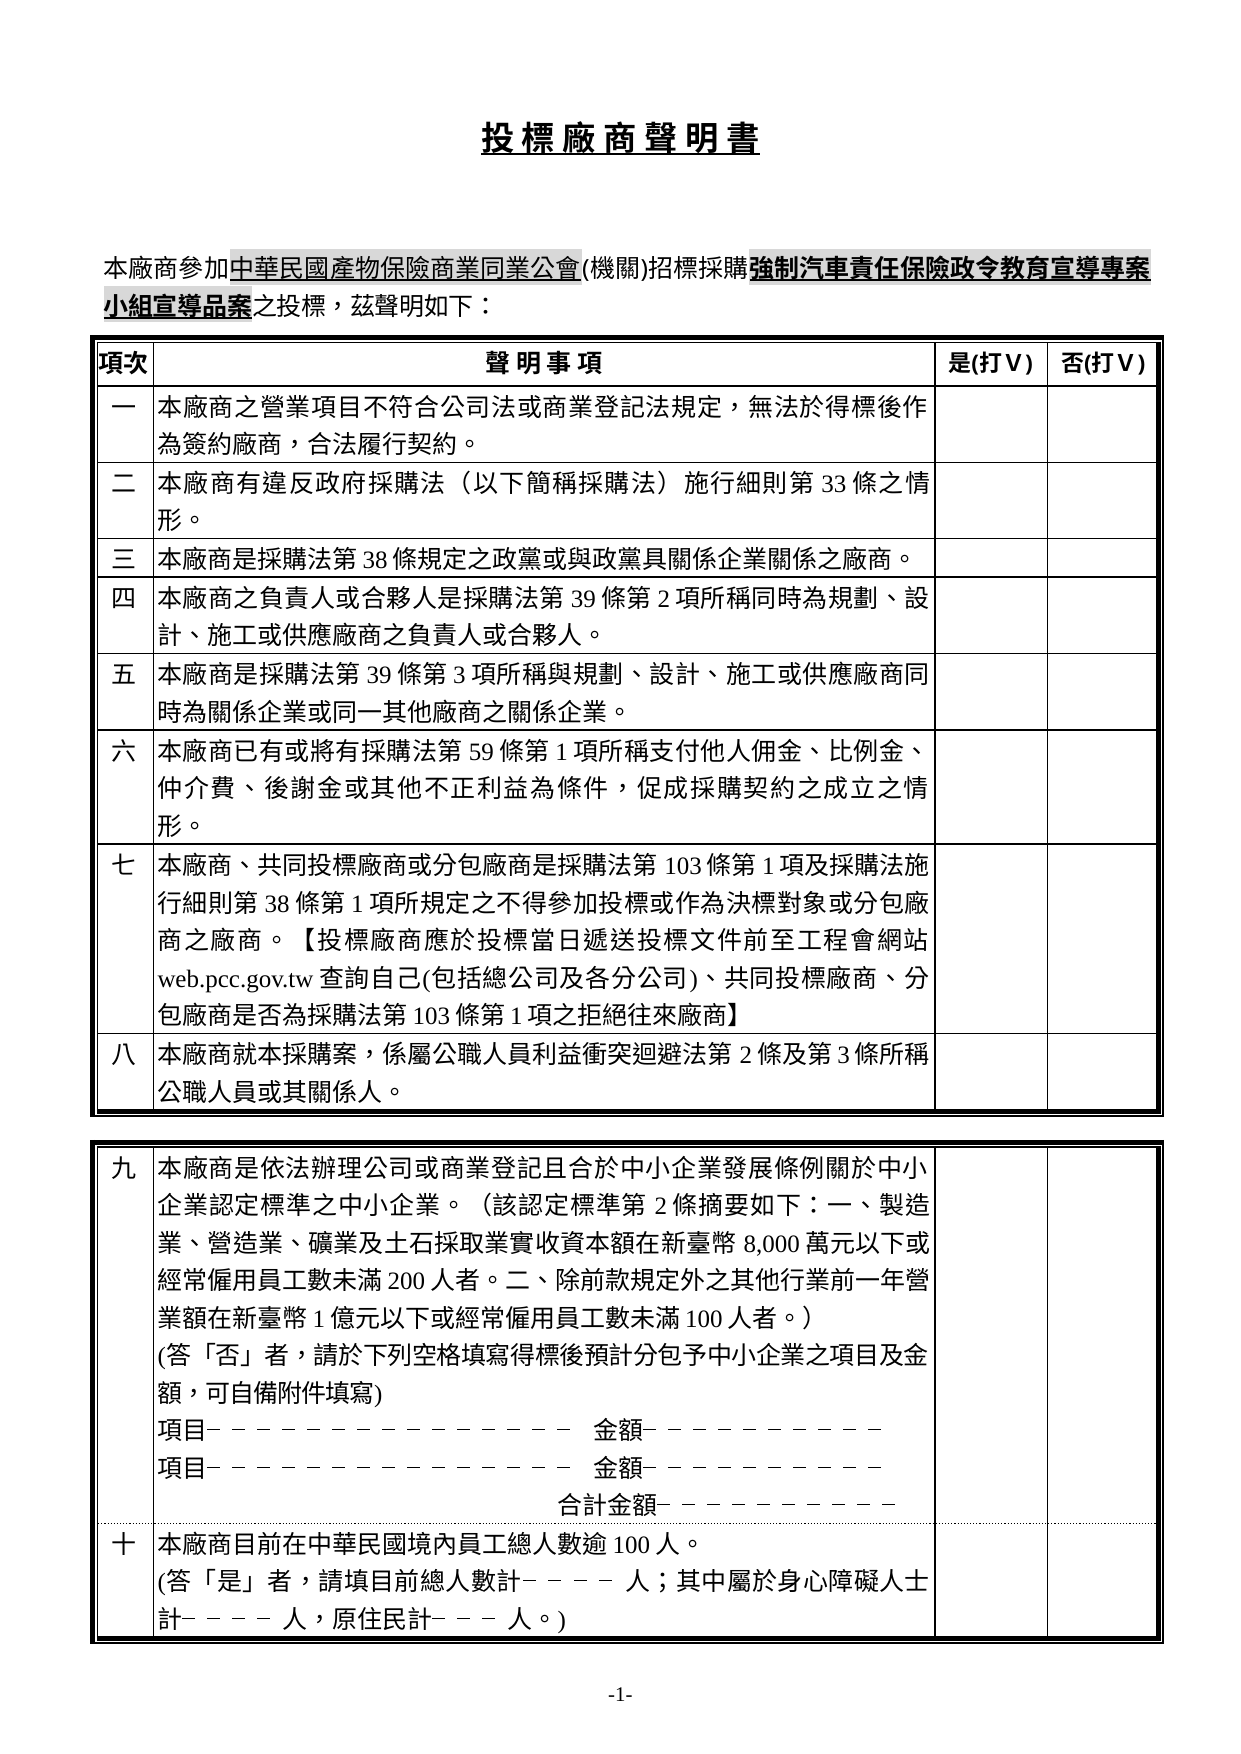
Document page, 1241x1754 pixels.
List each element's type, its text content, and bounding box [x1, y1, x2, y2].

table_cell 本廠商就本採購案，係屬公職人員利益衝突迴避法第2條及第3條所稱公職人員或其關係人。 [154, 1034, 934, 1109]
table_cell [1048, 845, 1156, 1032]
table_cell 本廠商已有或將有採購法第59條第1項所稱支付他人佣金、比例金、仲介費、後謝金或其他不正利益為條件，促成採購契約之成立之情形。 [154, 731, 934, 843]
table_cell [1048, 539, 1156, 576]
table_cell [936, 1034, 1047, 1109]
table_cell 六 [98, 731, 153, 843]
table_cell [936, 845, 1047, 1032]
table_cell 本廠商之營業項目不符合公司法或商業登記法規定，無法於得標後作為簽約廠商，合法履行契約。 [154, 387, 934, 462]
table_cell 五 [98, 654, 153, 729]
table_cell 本廠商是採購法第39條第3項所稱與規劃、設計、施工或供應廠商同時為關係企業或同一其他廠商之關係企業。 [154, 654, 934, 729]
table_cell 十 [98, 1523, 153, 1636]
table_cell [936, 731, 1047, 843]
table_cell 本廠商之負責人或合夥人是採購法第39條第2項所稱同時為規劃、設計、施工或供應廠商之負責人或合夥人。 [154, 578, 934, 653]
table_cell [1048, 578, 1156, 653]
table_header 項次 [98, 343, 153, 385]
text 投 標 廠 商 聲 明 書 [89, 98, 1152, 173]
table_cell [1048, 731, 1156, 843]
table_cell [1048, 387, 1156, 462]
table_header [936, 1148, 1047, 1522]
table_cell 本廠商、共同投標廠商或分包廠商是採購法第103條第1項及採購法施行細則第38條第1項所規定之不得參加投標或作為決標對象或分包廠商之廠商。【投標廠商應於投標當日遞送投標文件前至工程會網站web.pcc.gov.tw查詢自己(包括總公司及各分公司)、共同投標廠商、分包廠商是否為採購法第103條第1項之拒絕往來廠商】 [154, 845, 934, 1032]
table_cell [936, 654, 1047, 729]
table_cell [936, 1523, 1047, 1636]
table_cell [936, 463, 1047, 538]
table_header 本廠商是依法辦理公司或商業登記且合於中小企業發展條例關於中小企業認定標準之中小企業。（該認定標準第2條摘要如下：一、製造業、營造業、礦業及土石採取業實收資本額在新臺幣8,000萬元以下或經常僱用員工數未滿200人者。二、除前款規定外之其他行業前一年營業額在新臺幣1億元以下或經常僱用員工數未滿100人者。） (答「否」者，請於下列空格填寫得標後預計分包予中小企業之項目及金額，可自備附件填寫) 項目╴╴╴╴╴╴╴╴╴╴╴╴╴╴╴ 金額╴╴╴╴╴╴╴╴╴╴ 項目╴╴╴╴╴╴╴╴╴╴╴╴╴╴╴ 金額╴╴╴╴╴╴╴╴╴╴ 合計金額╴╴╴╴╴╴╴╴╴╴ [154, 1148, 934, 1522]
table_cell 一 [98, 387, 153, 462]
table_cell 四 [98, 578, 153, 653]
table_cell 八 [98, 1034, 153, 1109]
table_cell 七 [98, 845, 153, 1032]
table_cell [936, 387, 1047, 462]
table_cell 三 [98, 539, 153, 576]
table_header 是(打Ｖ) [936, 343, 1047, 385]
table_header [1048, 1148, 1156, 1522]
table_header 聲 明 事 項 [154, 343, 934, 385]
table_cell [936, 539, 1047, 576]
table_header 否(打Ｖ) [1048, 343, 1156, 385]
table_cell 本廠商有違反政府採購法（以下簡稱採購法）施行細則第33條之情形。 [154, 463, 934, 538]
table_cell [1048, 1523, 1156, 1636]
table_cell [936, 578, 1047, 653]
table_header 九 [98, 1148, 153, 1522]
table_cell 本廠商是採購法第38條規定之政黨或與政黨具關係企業關係之廠商。 [154, 539, 934, 576]
table_cell 二 [98, 463, 153, 538]
text 本廠商參加中華民國產物保險商業同業公會(機關)招標採購強制汽車責任保險政令教育宣導專案小組宣導品案之投標，茲聲明如下： [103, 248, 1152, 323]
table_cell [1048, 1034, 1156, 1109]
table_cell [1048, 463, 1156, 538]
table_cell 本廠商目前在中華民國境內員工總人數逾100人。 (答「是」者，請填目前總人數計╴╴╴╴人；其中屬於身心障礙人士計╴╴╴╴人，原住民計╴╴╴人。) [154, 1523, 934, 1636]
table_cell [1048, 654, 1156, 729]
